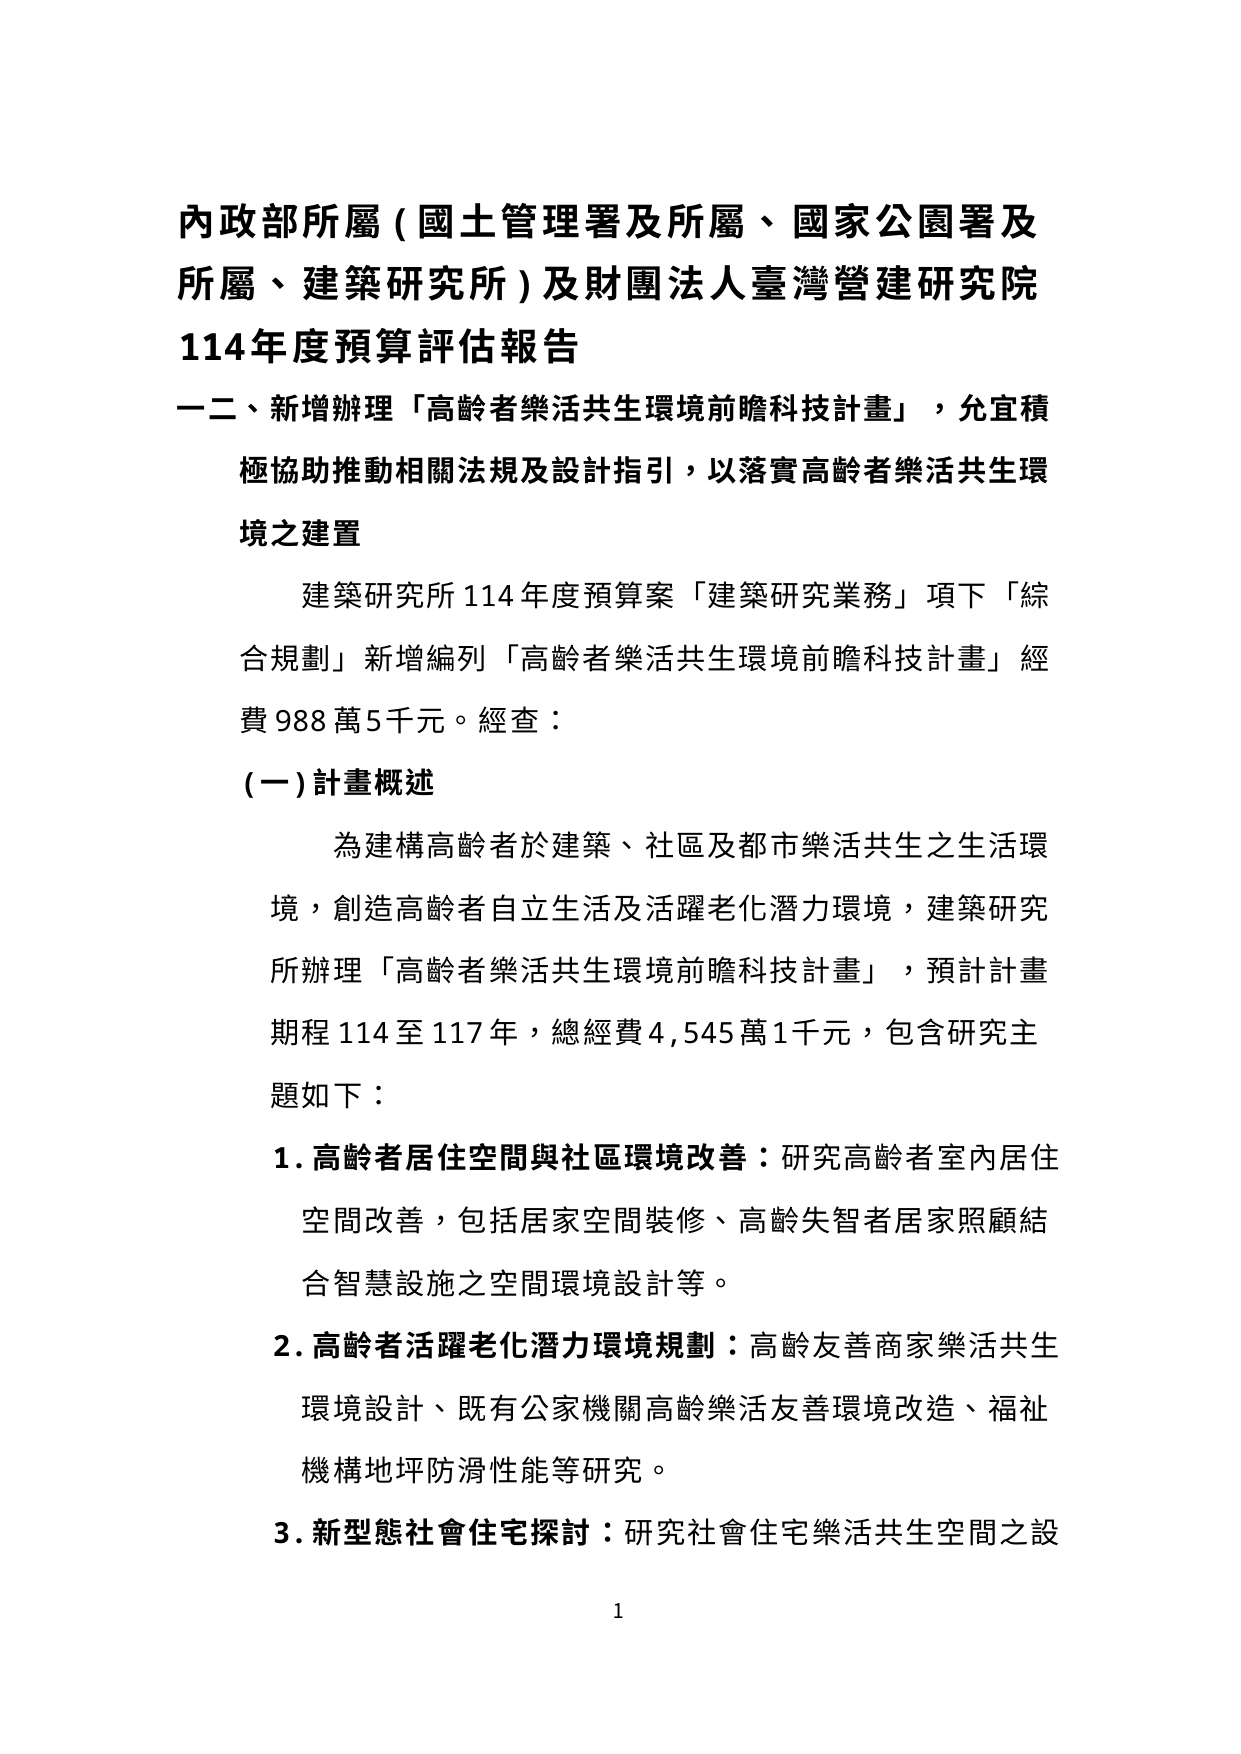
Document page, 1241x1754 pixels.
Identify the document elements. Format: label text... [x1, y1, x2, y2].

text 1.高齡者居住空間與社區環境改善：研究高齡者室內居住空間改善，包括居家空間裝修、高齡失智者居家照顧結合智慧設施之空間環境設計等。 [264, 1115, 1061, 1302]
text 3.新型態社會住宅探討：研究社會住宅樂活共生空間之設 [264, 1490, 1061, 1552]
text 2.高齡者活躍老化潛力環境規劃：高齡友善商家樂活共生環境設計、既有公家機關高齡樂活友善環境改造、福祉機構地坪防滑性能等研究。 [264, 1302, 1061, 1490]
text 為建構高齡者於建築、社區及都市樂活共生之生活環境，創造高齡者自立生活及活躍老化潛力環境，建築研究所辦理「高齡者樂活共生環境前瞻科技計畫」，預計計畫期程114至117年，總經費4,545萬1千元，包含研究主題如下： [264, 802, 1061, 1115]
text 一二、新增辦理「高齡者樂活共生環境前瞻科技計畫」，允宜積極協助推動相關法規及設計指引，以落實高齡者樂活共生環境之建置 [176, 365, 1061, 552]
text 內政部所屬(國土管理署及所屬、國家公園署及所屬、建築研究所)及財團法人臺灣營建研究院114年度預算評估報告 [176, 177, 1061, 365]
text (一)計畫概述 [234, 740, 1061, 802]
text 建築研究所114年度預算案「建築研究業務」項下「綜合規劃」新增編列「高齡者樂活共生環境前瞻科技計畫」經費988萬5千元。經查： [234, 552, 1061, 740]
